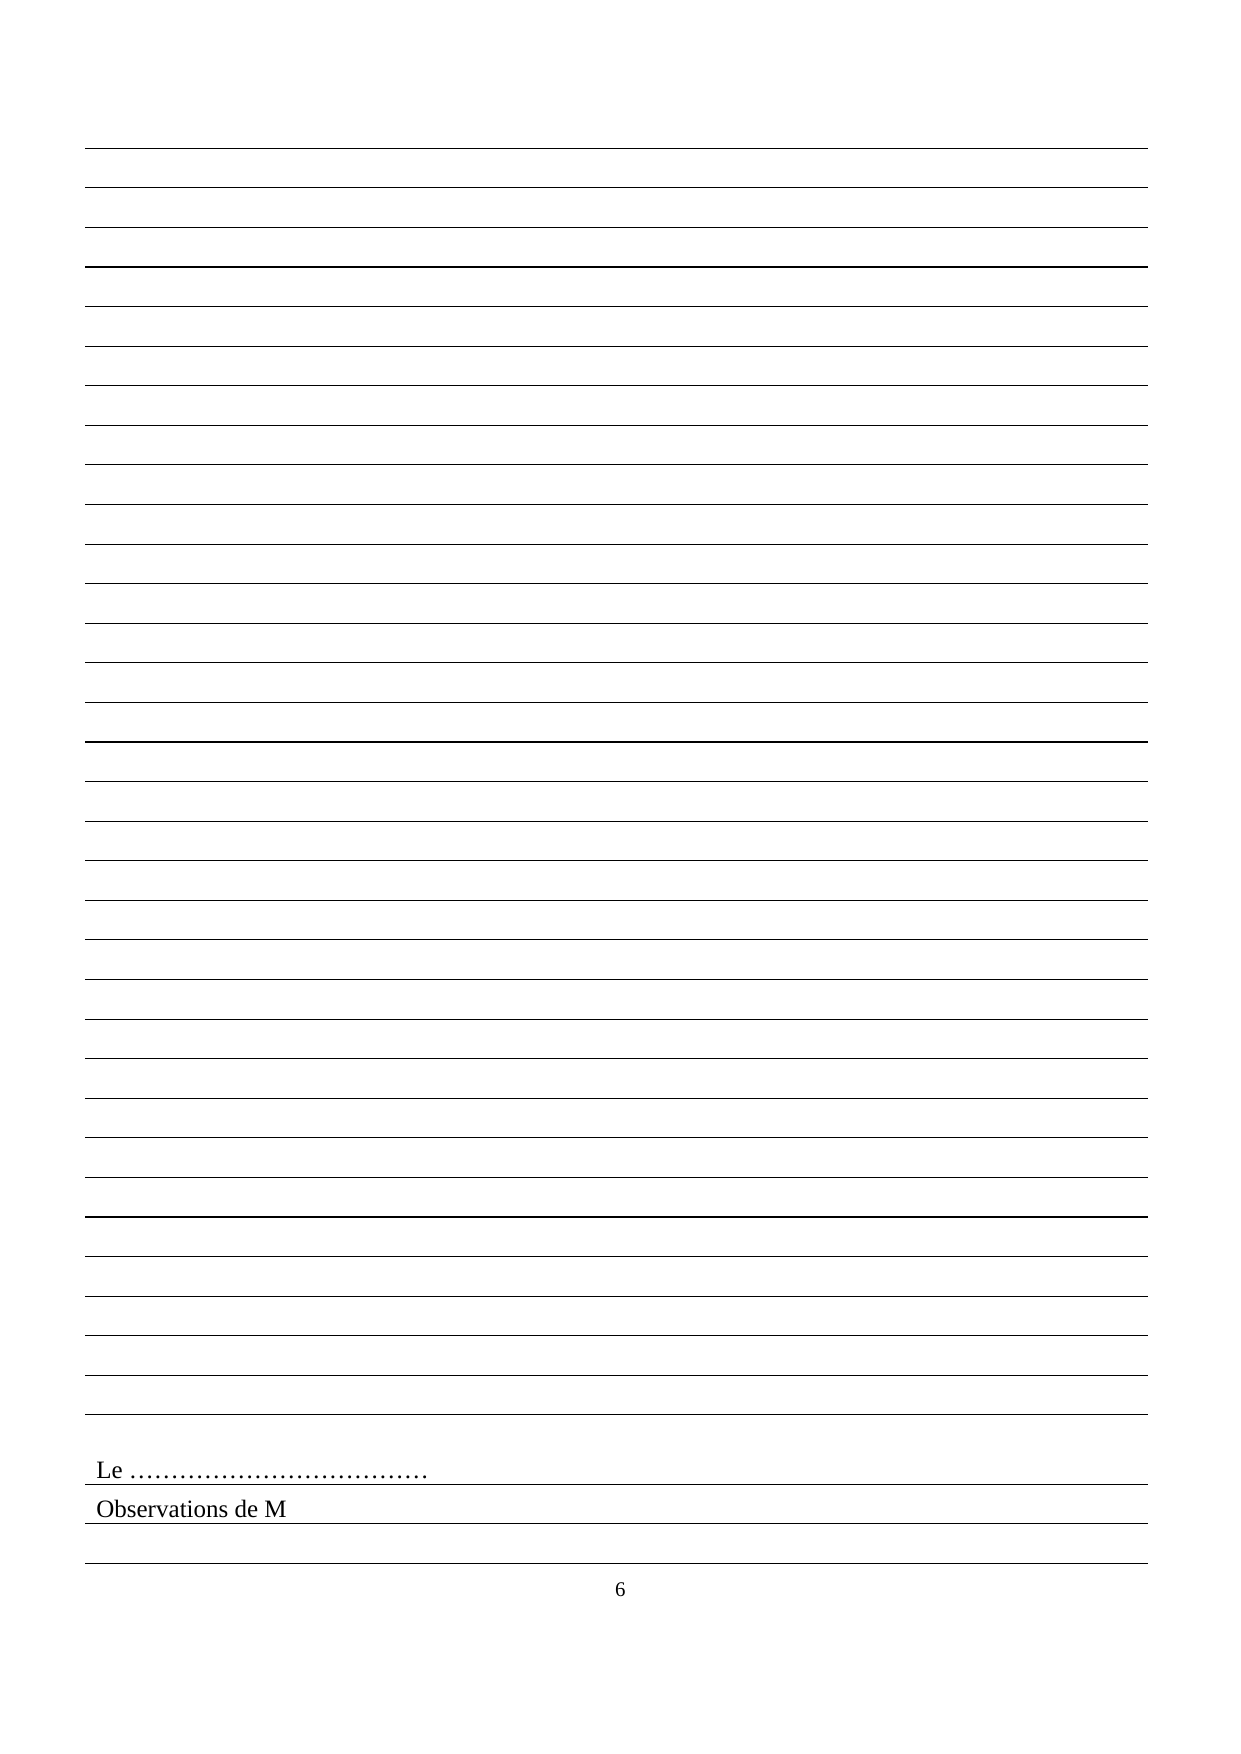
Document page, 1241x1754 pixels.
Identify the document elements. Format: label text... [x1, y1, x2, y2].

table_cell [85, 980, 1148, 1018]
table_cell [85, 861, 1148, 900]
table_cell [85, 149, 1148, 187]
table_cell [85, 1020, 1148, 1058]
table_cell [85, 1178, 1148, 1216]
table_cell [85, 822, 1148, 860]
table_cell [85, 386, 1148, 425]
table_cell [85, 228, 1148, 266]
table_cell [85, 188, 1148, 227]
table_header Le ……………………………… [85, 1444, 1148, 1484]
table_cell [85, 782, 1148, 821]
table_cell [85, 545, 1148, 583]
table_cell [85, 1138, 1148, 1177]
table_cell [85, 1218, 1148, 1256]
table_cell [85, 1099, 1148, 1137]
table_cell [85, 663, 1148, 702]
table_cell [85, 901, 1148, 939]
table_cell [85, 505, 1148, 543]
table_cell [85, 1376, 1148, 1414]
table_cell [85, 703, 1148, 741]
table_cell [85, 465, 1148, 504]
table_cell [85, 347, 1148, 385]
table_cell [85, 1524, 1148, 1563]
table_cell [85, 1059, 1148, 1098]
table_cell Observations de M [85, 1485, 1148, 1523]
table_cell [85, 584, 1148, 623]
table_cell [85, 743, 1148, 781]
table_cell [85, 1297, 1148, 1335]
table_cell [85, 426, 1148, 464]
table_cell [85, 268, 1148, 306]
table_cell [85, 307, 1148, 346]
table_cell [85, 624, 1148, 662]
table_cell [85, 1257, 1148, 1296]
table_cell [85, 1336, 1148, 1375]
table_cell [85, 940, 1148, 979]
